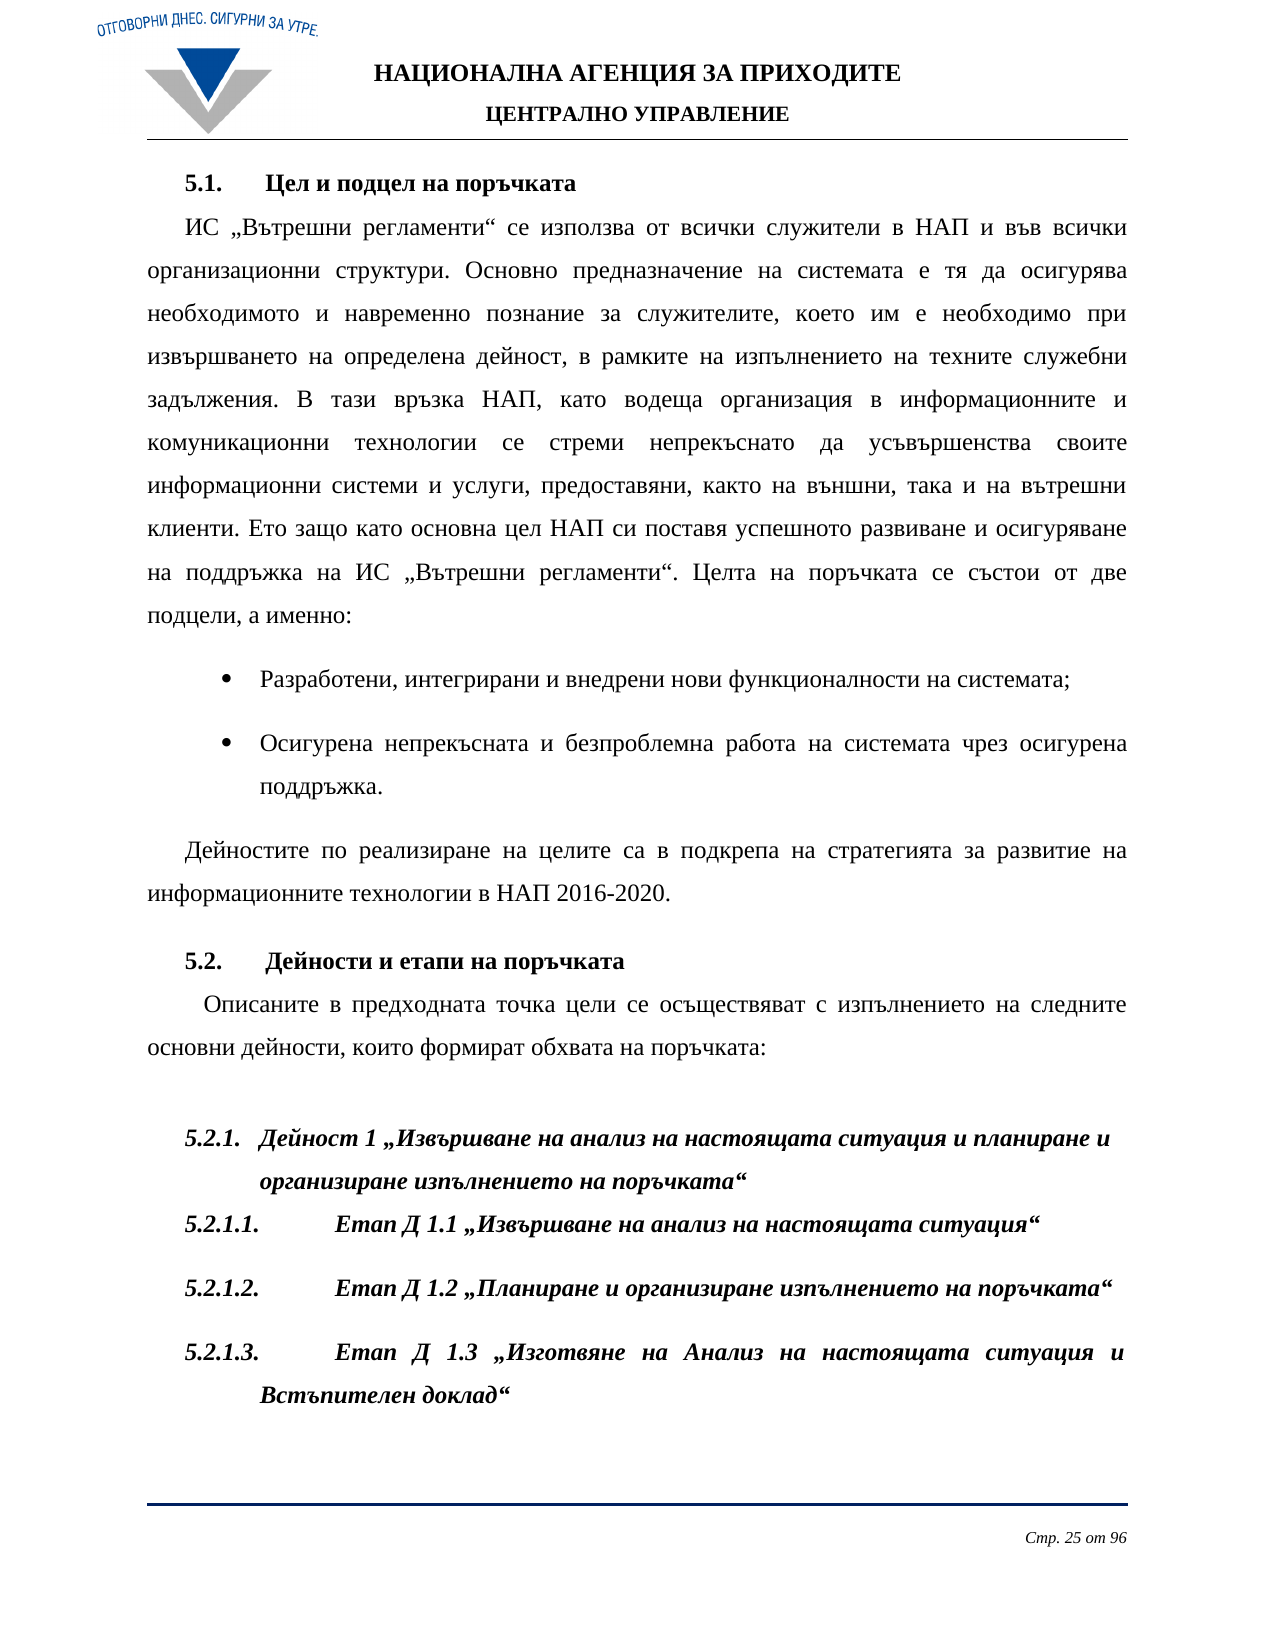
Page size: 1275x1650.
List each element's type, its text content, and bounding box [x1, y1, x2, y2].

list Осигурена непрекъсната и безпроблемна работа на системата чрез осигурена поддръжка. [222, 728, 1128, 799]
list Етап Д 1.2 „Планиране и организиране изпълнението на поръчката“ [184, 1273, 1128, 1302]
subtitle Дейност 1 „Извършване на анализ на настоящата ситуация и планиране и организиране изпълнението на поръчката“ [184, 1123, 1128, 1194]
list Етап Д 1.1 „Извършване на анализ на настоящата ситуация“ [184, 1209, 1128, 1238]
subtitle Цел и подцел на поръчката [184, 168, 1128, 197]
subtitle Дейности и етапи на поръчката [184, 946, 1128, 975]
text Дейностите по реализиране на целите са в подкрепа на стратегията за развитие на информационните технологии в НАП 2016-2020. [147, 835, 1128, 907]
list Етап Д 1.3 „Изготвяне на Анализ на настоящата ситуация и Встъпителен доклад“ [184, 1337, 1128, 1409]
list Разработени, интегрирани и внедрени нови функционалности на системата; [222, 664, 1128, 692]
text Описаните в предходната точка цели се осъществяват с изпълнението на следните основни дейности, които формират обхвата на поръчката: [147, 989, 1128, 1061]
text ИС „Вътрешни регламенти“ се използва от всички служители в НАП и във всички организационни структури. Основно предназначение на системата е тя да осигурява необходимото и навременно познание за служителите, което им е необходимо при извършването на определена дейност, в рамките на изпълнението на техните служебни задължения. В тази връзка НАП, като водеща организация в информационните и комуникационни технологии се стреми непрекъснато да усъвършенства своите информационни системи и услуги, предоставяни, както на външни, така и на вътрешни клиенти. Ето защо като основна цел НАП си поставя успешното развиване и осигуряване на поддръжка на ИС „Вътрешни регламенти“. Целта на поръчката се състои от две подцели, а именно: [147, 212, 1128, 628]
